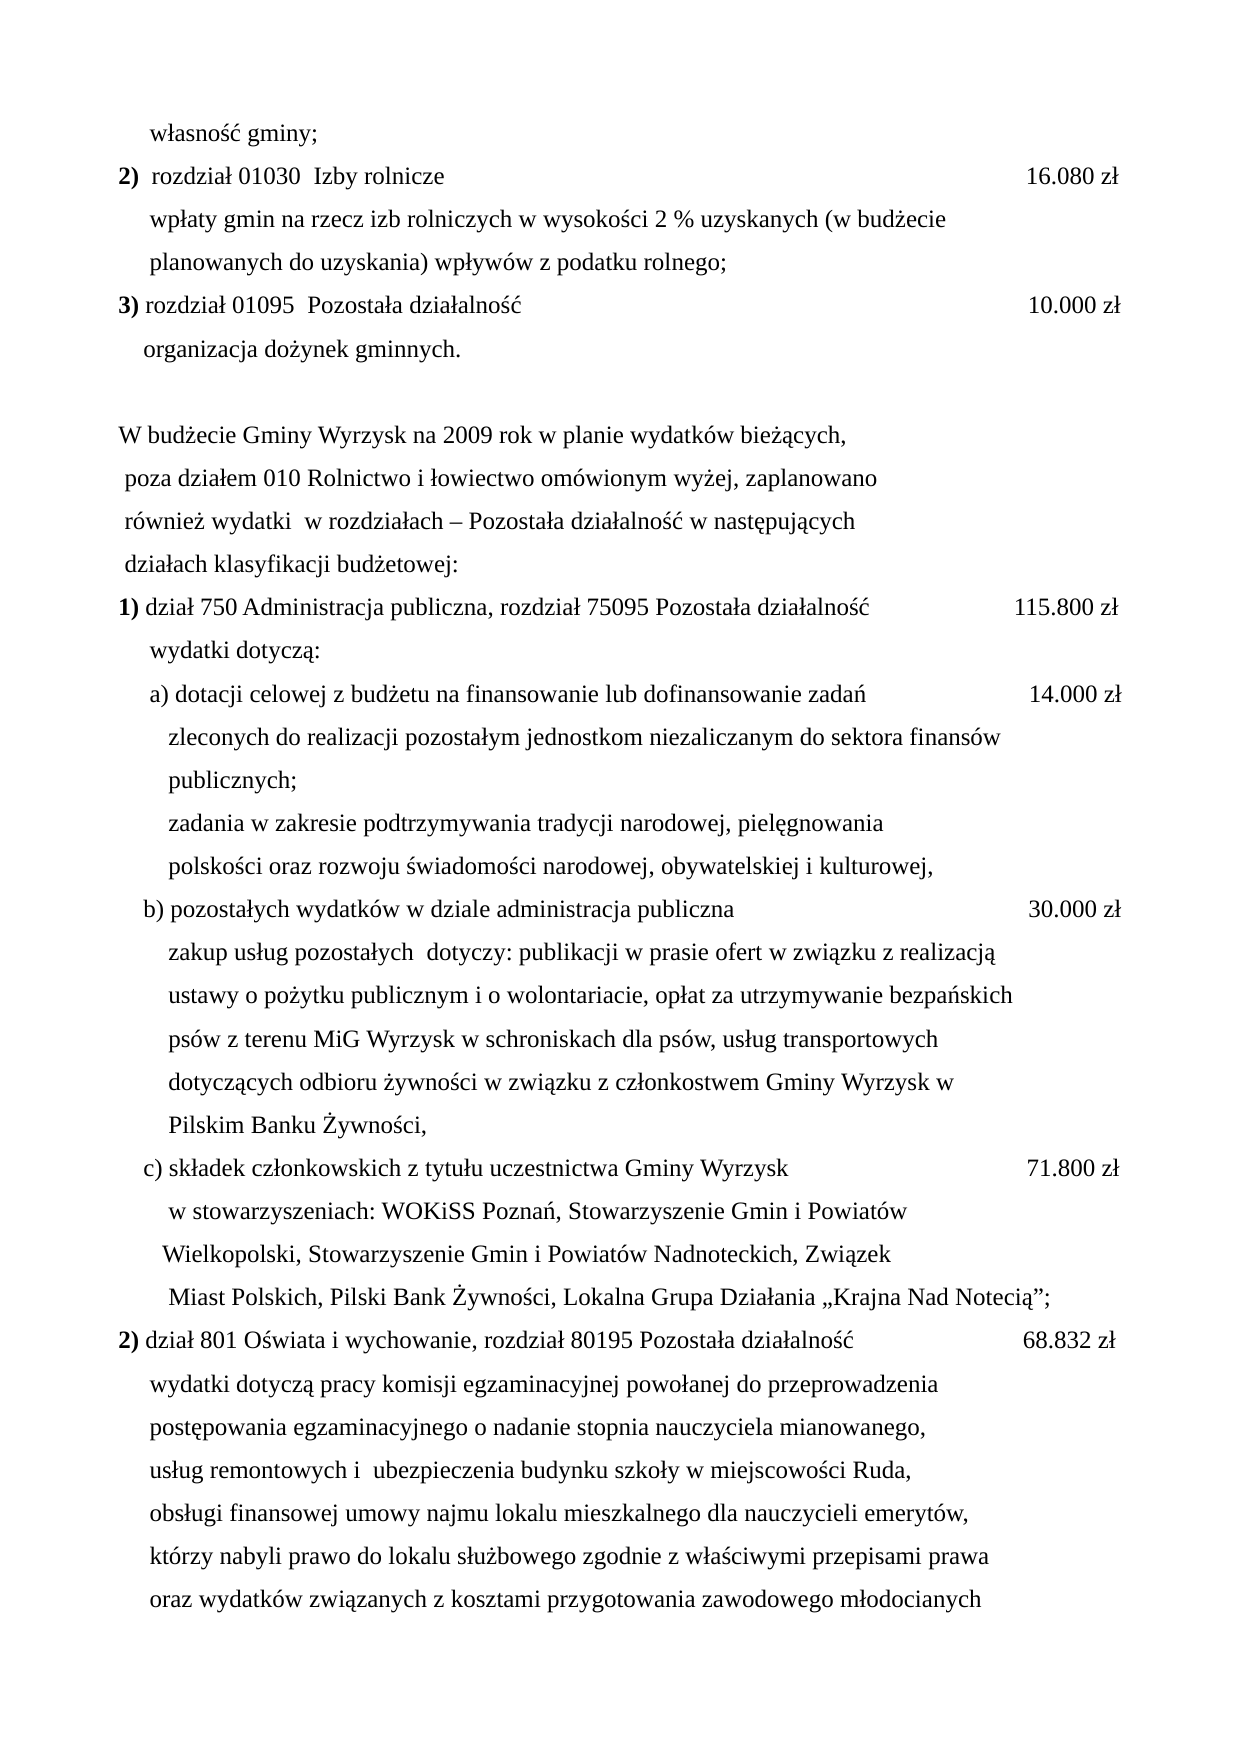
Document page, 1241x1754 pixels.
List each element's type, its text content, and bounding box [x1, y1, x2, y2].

text psów z terenu MiG Wyrzysk w schroniskach dla psów, usług transportowych [118, 1024, 1122, 1052]
text zleconych do realizacji pozostałym jednostkom niezaliczanym do sektora finansów [118, 722, 1122, 751]
text poza działem 010 Rolnictwo i łowiectwo omówionym wyżej, zaplanowano [118, 463, 1122, 492]
text 2) dział 801 Oświata i wychowanie, rozdział 80195 Pozostała działalność 68.832 zł [118, 1326, 1122, 1354]
text ustawy o pożytku publicznym i o wolontariacie, opłat za utrzymywanie bezpańskich [118, 981, 1122, 1009]
text Wielkopolski, Stowarzyszenie Gmin i Powiatów Nadnoteckich, Związek [118, 1239, 1122, 1268]
text zadania w zakresie podtrzymywania tradycji narodowej, pielęgnowania [118, 808, 1122, 837]
text Pilskim Banku Żywności, [118, 1110, 1122, 1139]
text również wydatki w rozdziałach – Pozostała działalność w następujących [118, 506, 1122, 535]
text W budżecie Gminy Wyrzysk na 2009 rok w planie wydatków bieżących, [118, 420, 1122, 449]
text wydatki dotyczą pracy komisji egzaminacyjnej powołanej do przeprowadzenia [118, 1369, 1122, 1397]
text polskości oraz rozwoju świadomości narodowej, obywatelskiej i kulturowej, [118, 851, 1122, 880]
text działach klasyfikacji budżetowej: [118, 549, 1122, 578]
text postępowania egzaminacyjnego o nadanie stopnia nauczyciela mianowanego, [118, 1412, 1122, 1441]
text organizacja dożynek gminnych. [118, 334, 1122, 362]
text zakup usług pozostałych dotyczy: publikacji w prasie ofert w związku z realizacją [118, 937, 1122, 966]
text b) pozostałych wydatków w dziale administracja publiczna 30.000 zł [118, 894, 1122, 923]
text 2) rozdział 01030 Izby rolnicze 16.080 zł [118, 161, 1122, 190]
text usług remontowych i ubezpieczenia budynku szkoły w miejscowości Ruda, [118, 1455, 1122, 1484]
text dotyczących odbioru żywności w związku z członkostwem Gminy Wyrzysk w [118, 1067, 1122, 1096]
text planowanych do uzyskania) wpływów z podatku rolnego; [118, 247, 1122, 276]
text Miast Polskich, Pilski Bank Żywności, Lokalna Grupa Działania „Krajna Nad Notecią”; [118, 1282, 1122, 1311]
text w stowarzyszeniach: WOKiSS Poznań, Stowarzyszenie Gmin i Powiatów [118, 1196, 1122, 1225]
text oraz wydatków związanych z kosztami przygotowania zawodowego młodocianych [118, 1584, 1122, 1613]
text własność gminy; [118, 118, 1122, 147]
text 1) dział 750 Administracja publiczna, rozdział 75095 Pozostała działalność 115.800 zł [118, 592, 1122, 621]
text 3) rozdział 01095 Pozostała działalność 10.000 zł [118, 291, 1122, 319]
text c) składek członkowskich z tytułu uczestnictwa Gminy Wyrzysk 71.800 zł [118, 1153, 1122, 1182]
text a) dotacji celowej z budżetu na finansowanie lub dofinansowanie zadań 14.000 zł [118, 679, 1122, 707]
text obsługi finansowej umowy najmu lokalu mieszkalnego dla nauczycieli emerytów, [118, 1498, 1122, 1527]
text którzy nabyli prawo do lokalu służbowego zgodnie z właściwymi przepisami prawa [118, 1541, 1122, 1570]
text wydatki dotyczą: [118, 636, 1122, 664]
text publicznych; [118, 765, 1122, 794]
text wpłaty gmin na rzecz izb rolniczych w wysokości 2 % uzyskanych (w budżecie [118, 204, 1122, 233]
